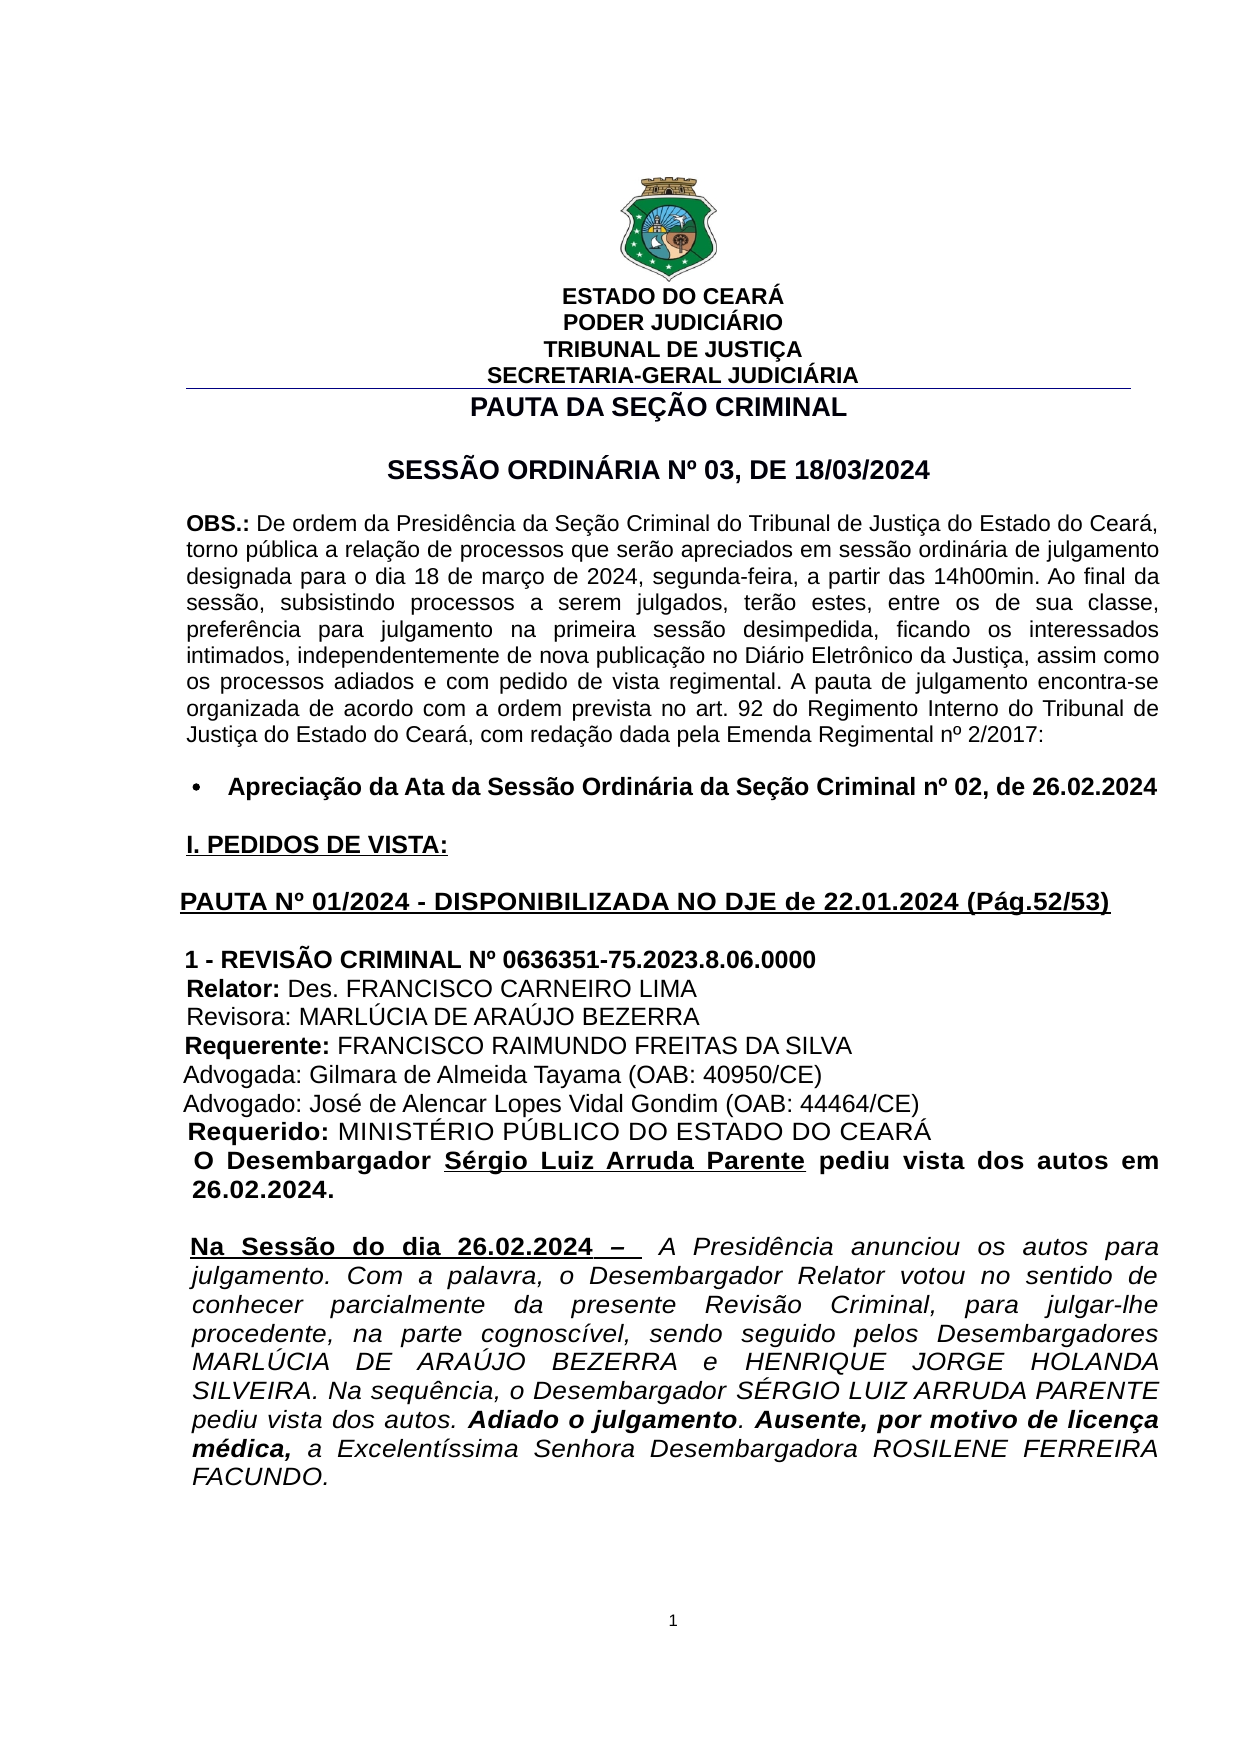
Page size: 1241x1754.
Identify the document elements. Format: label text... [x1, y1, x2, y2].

text Relator: Des. FRANCISCO CARNEIRO LIMA [186, 974, 1160, 1002]
text O Desembargador Sérgio Luiz Arruda Parente pediu vista dos autos em 26.02.2024. [156, 1146, 1160, 1204]
text 1 - REVISÃO CRIMINAL Nº 0636351-75.2023.8.06.0000 [156, 945, 1160, 974]
list Apreciação da Ata da Sessão Ordinária da Seção Criminal nº 02, de 26.02.2024 [192, 772, 1160, 801]
text I. PEDIDOS DE VISTA: [186, 830, 1160, 859]
text Revisora: MARLÚCIA DE ARAÚJO BEZERRA [186, 1002, 1160, 1031]
text TRIBUNAL DE JUSTIÇA [186, 336, 1160, 362]
text SECRETARIA-GERAL JUDICIÁRIA [186, 362, 1160, 388]
text Advogada: Gilmara de Almeida Tayama (OAB: 40950/CE) [156, 1060, 1160, 1089]
text PAUTA DA SEÇÃO CRIMINAL [186, 389, 1131, 423]
picture [618, 176, 718, 283]
text Requerido: MINISTÉRIO PÚBLICO DO ESTADO DO CEARÁ [156, 1117, 1160, 1146]
text PODER JUDICIÁRIO [186, 309, 1160, 336]
text ESTADO DO CEARÁ [186, 283, 1160, 309]
text Sessão ordinária nº 03, de 18/03/2024 [186, 451, 1131, 485]
text Na Sessão do dia 26.02.2024 – A Presidência anunciou os autos para julgamento. Com a palavra, o Desembargador Relator votou no sentido de conhecer parcialmente da presente Revisão Criminal, para julgar-lhe procedente, na parte cognoscível, sendo seguido pelos Desembargadores MARLÚCIA DE ARAÚJO BEZERRA e HENRIQUE JORGE HOLANDA SILVEIRA. Na sequência, o Desembargador SÉRGIO LUIZ ARRUDA PARENTE pediu vista dos autos. Adiado o julgamento. Ausente, por motivo de licença médica, a Excelentíssima Senhora Desembargadora ROSILENE FERREIRA FACUNDO. [156, 1232, 1160, 1491]
text Requerente: FRANCISCO RAIMUNDO FREITAS DA SILVA [156, 1031, 1160, 1060]
text Advogado: José de Alencar Lopes Vidal Gondim (OAB: 44464/CE) [156, 1089, 1160, 1117]
text PAUTA Nº 01/2024 - DISPONIBILIZADA NO DJE de 22.01.2024 (Pág.52/53) [156, 887, 1160, 916]
text OBS.: De ordem da Presidência da Seção Criminal do Tribunal de Justiça do Estado do Ceará, torno pública a relação de processos que serão apreciados em sessão ordinária de julgamento designada para o dia 18 de março de 2024, segunda-feira, a partir das 14h00min. Ao final da sessão, subsistindo processos a serem julgados, terão estes, entre os de sua classe, preferência para julgamento na primeira sessão desimpedida, ficando os interessados intimados, independentemente de nova publicação no Diário Eletrônico da Justiça, assim como os processos adiados e com pedido de vista regimental. A pauta de julgamento encontra-se organizada de acordo com a ordem prevista no art. 92 do Regimento Interno do Tribunal de Justiça do Estado do Ceará, com redação dada pela Emenda Regimental nº 2/2017: [186, 510, 1160, 747]
